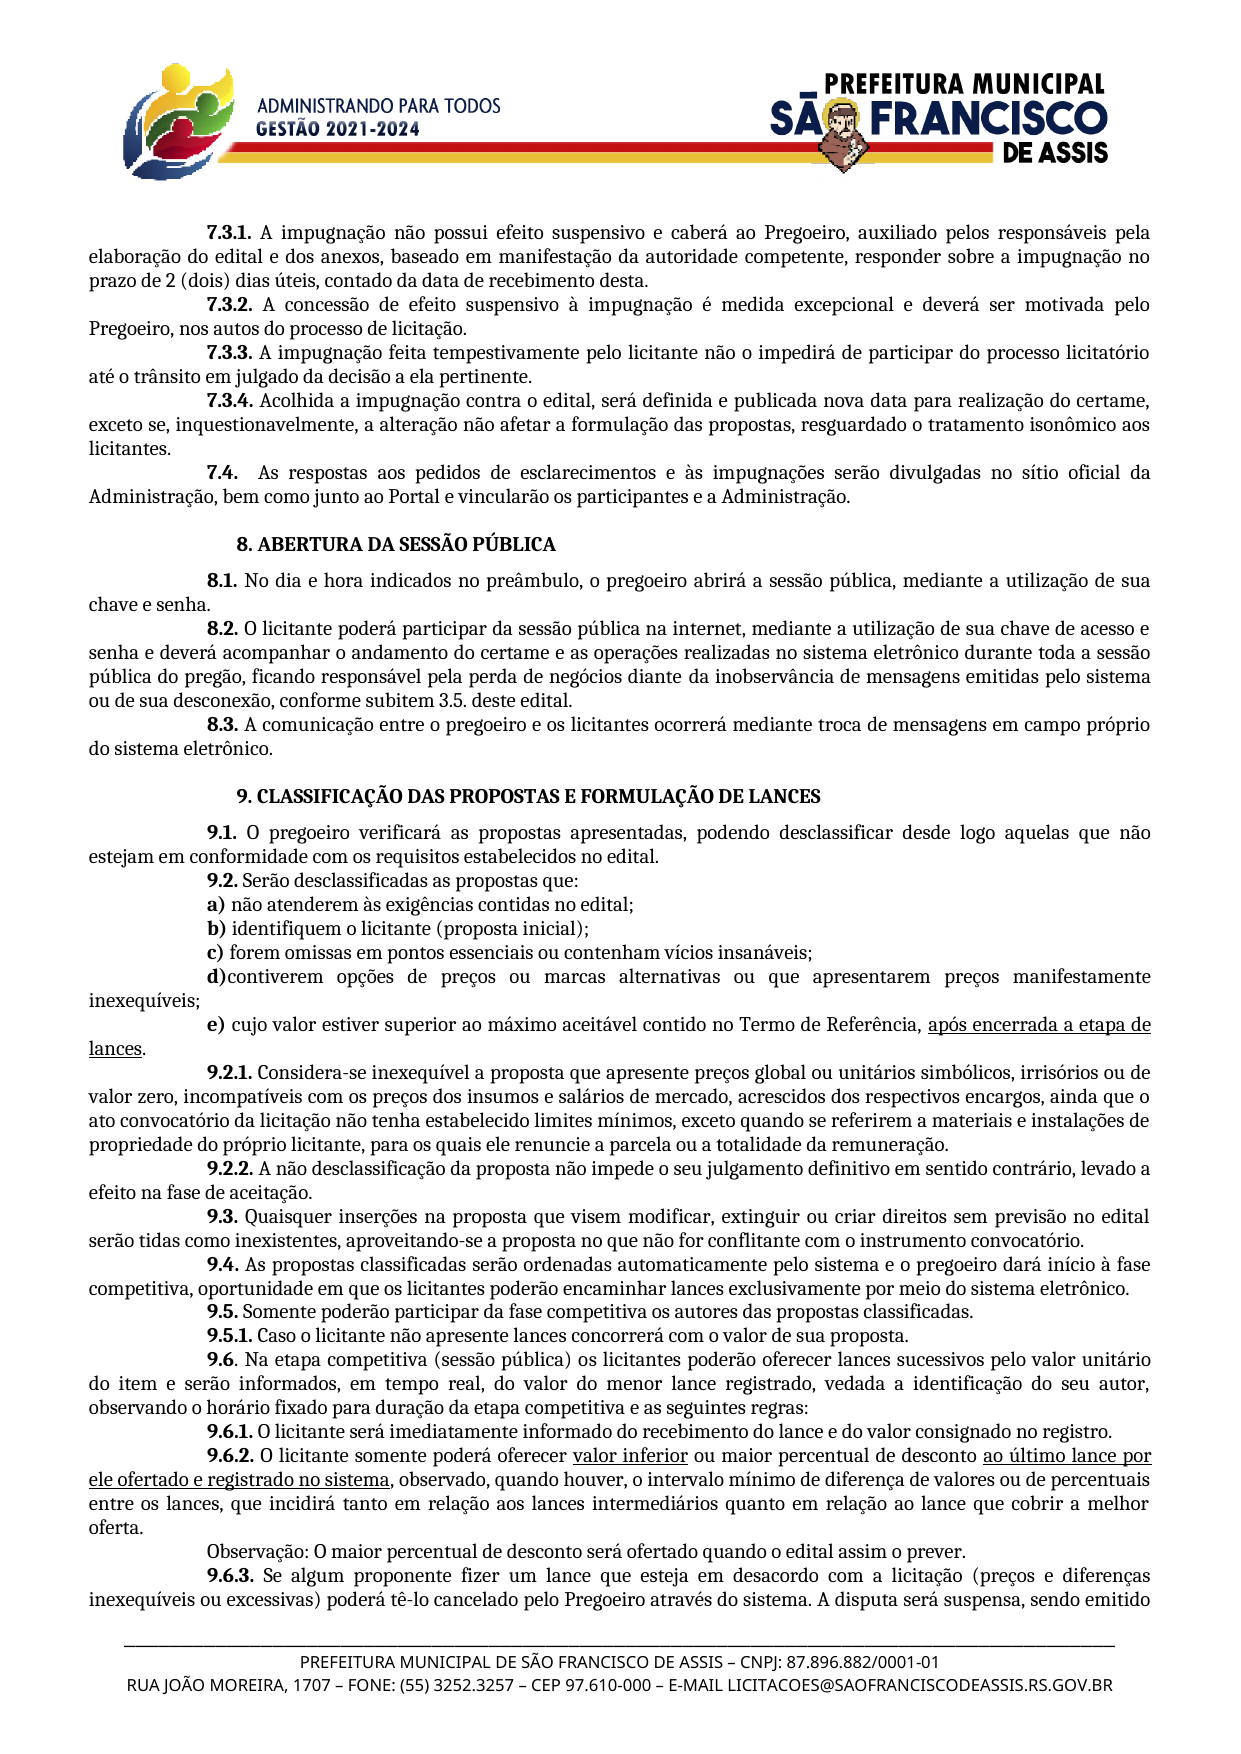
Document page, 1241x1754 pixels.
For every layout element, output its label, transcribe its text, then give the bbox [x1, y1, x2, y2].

text 8.2. O licitante poderá participar da sessão pública na internet, mediante a utilização de sua chave de acesso e senha e deverá acompanhar o andamento do certame e as operações realizadas no sistema eletrônico durante toda a sessão pública do pregão, ficando responsável pela perda de negócios diante da inobservância de mensagens emitidas pelo sistema ou de sua desconexão, conforme subitem 3.5. deste edital. [89, 617, 1152, 713]
text 9.6.1. O licitante será imediatamente informado do recebimento do lance e do valor consignado no registro. [89, 1420, 1152, 1444]
text Observação: O maior percentual de desconto será ofertado quando o edital assim o prever. [89, 1540, 1152, 1564]
text 9.6. Na etapa competitiva (sessão pública) os licitantes poderão oferecer lances sucessivos pelo valor unitário do item e serão informados, em tempo real, do valor do menor lance registrado, vedada a identificação do seu autor, observando o horário fixado para duração da etapa competitiva e as seguintes regras: [89, 1348, 1152, 1420]
text 9.2.1. Considera-se inexequível a proposta que apresente preços global ou unitários simbólicos, irrisórios ou de valor zero, incompatíveis com os preços dos insumos e salários de mercado, acrescidos dos respectivos encargos, ainda que o ato convocatório da licitação não tenha estabelecido limites mínimos, exceto quando se referirem a materiais e instalações de propriedade do próprio licitante, para os quais ele renuncie a parcela ou a totalidade da remuneração. [89, 1061, 1152, 1156]
text 9.2. Serão desclassificadas as propostas que: [89, 869, 1152, 893]
text 8.3. A comunicação entre o pregoeiro e os licitantes ocorrerá mediante troca de mensagens em campo próprio do sistema eletrônico. [89, 713, 1152, 761]
text 9.5.1. Caso o licitante não apresente lances concorrerá com o valor de sua proposta. [89, 1324, 1152, 1348]
text 8. ABERTURA DA SESSÃO PÚBLICA [89, 532, 1152, 556]
text 9. CLASSIFICAÇÃO DAS PROPOSTAS E FORMULAÇÃO DE LANCES [89, 784, 1152, 808]
text c) forem omissas em pontos essenciais ou contenham vícios insanáveis; [89, 941, 1152, 965]
text d)contiverem opções de preços ou marcas alternativas ou que apresentarem preços manifestamente inexequíveis; [89, 965, 1152, 1013]
text 7.3.3. A impugnação feita tempestivamente pelo licitante não o impedirá de participar do processo licitatório até o trânsito em julgado da decisão a ela pertinente. [89, 341, 1152, 389]
text 9.4. As propostas classificadas serão ordenadas automaticamente pelo sistema e o pregoeiro dará início à fase competitiva, oportunidade em que os licitantes poderão encaminhar lances exclusivamente por meio do sistema eletrônico. [89, 1252, 1152, 1300]
text 7.3.1. A impugnação não possui efeito suspensivo e caberá ao Pregoeiro, auxiliado pelos responsáveis pela elaboração do edital e dos anexos, baseado em manifestação da autoridade competente, responder sobre a impugnação no prazo de 2 (dois) dias úteis, contado da data de recebimento desta. [89, 221, 1152, 293]
text a) não atenderem às exigências contidas no edital; [89, 893, 1152, 917]
text 9.6.3. Se algum proponente fizer um lance que esteja em desacordo com a licitação (preços e diferenças inexequíveis ou excessivas) poderá tê-lo cancelado pelo Pregoeiro através do sistema. A disputa será suspensa, sendo emitido [89, 1564, 1152, 1612]
text 9.6.2. O licitante somente poderá oferecer valor inferior ou maior percentual de desconto ao último lance por ele ofertado e registrado no sistema, observado, quando houver, o intervalo mínimo de diferença de valores ou de percentuais entre os lances, que incidirá tanto em relação aos lances intermediários quanto em relação ao lance que cobrir a melhor oferta. [89, 1444, 1152, 1540]
text 7.3.4. Acolhida a impugnação contra o edital, será definida e publicada nova data para realização do certame, exceto se, inquestionavelmente, a alteração não afetar a formulação das propostas, resguardado o tratamento isonômico aos licitantes. [89, 389, 1152, 461]
text 9.2.2. A não desclassificação da proposta não impede o seu julgamento definitivo em sentido contrário, levado a efeito na fase de aceitação. [89, 1156, 1152, 1204]
text 8.1. No dia e hora indicados no preâmbulo, o pregoeiro abrirá a sessão pública, mediante a utilização de sua chave e senha. [89, 569, 1152, 617]
text 7.3.2. A concessão de efeito suspensivo à impugnação é medida excepcional e deverá ser motivada pelo Pregoeiro, nos autos do processo de licitação. [89, 293, 1152, 341]
text e) cujo valor estiver superior ao máximo aceitável contido no Termo de Referência, após encerrada a etapa de lances. [89, 1013, 1152, 1061]
text 9.1. O pregoeiro verificará as propostas apresentadas, podendo desclassificar desde logo aquelas que não estejam em conformidade com os requisitos estabelecidos no edital. [89, 821, 1152, 869]
text b) identifiquem o licitante (proposta inicial); [89, 917, 1152, 941]
text 7.4. As respostas aos pedidos de esclarecimentos e às impugnações serão divulgadas no sítio oficial da Administração, bem como junto ao Portal e vincularão os participantes e a Administração. [89, 461, 1152, 508]
text 9.5. Somente poderão participar da fase competitiva os autores das propostas classificadas. [89, 1300, 1152, 1324]
text 9.3. Quaisquer inserções na proposta que visem modificar, extinguir ou criar direitos sem previsão no edital serão tidas como inexistentes, aproveitando-se a proposta no que não for conflitante com o instrumento convocatório. [89, 1204, 1152, 1252]
